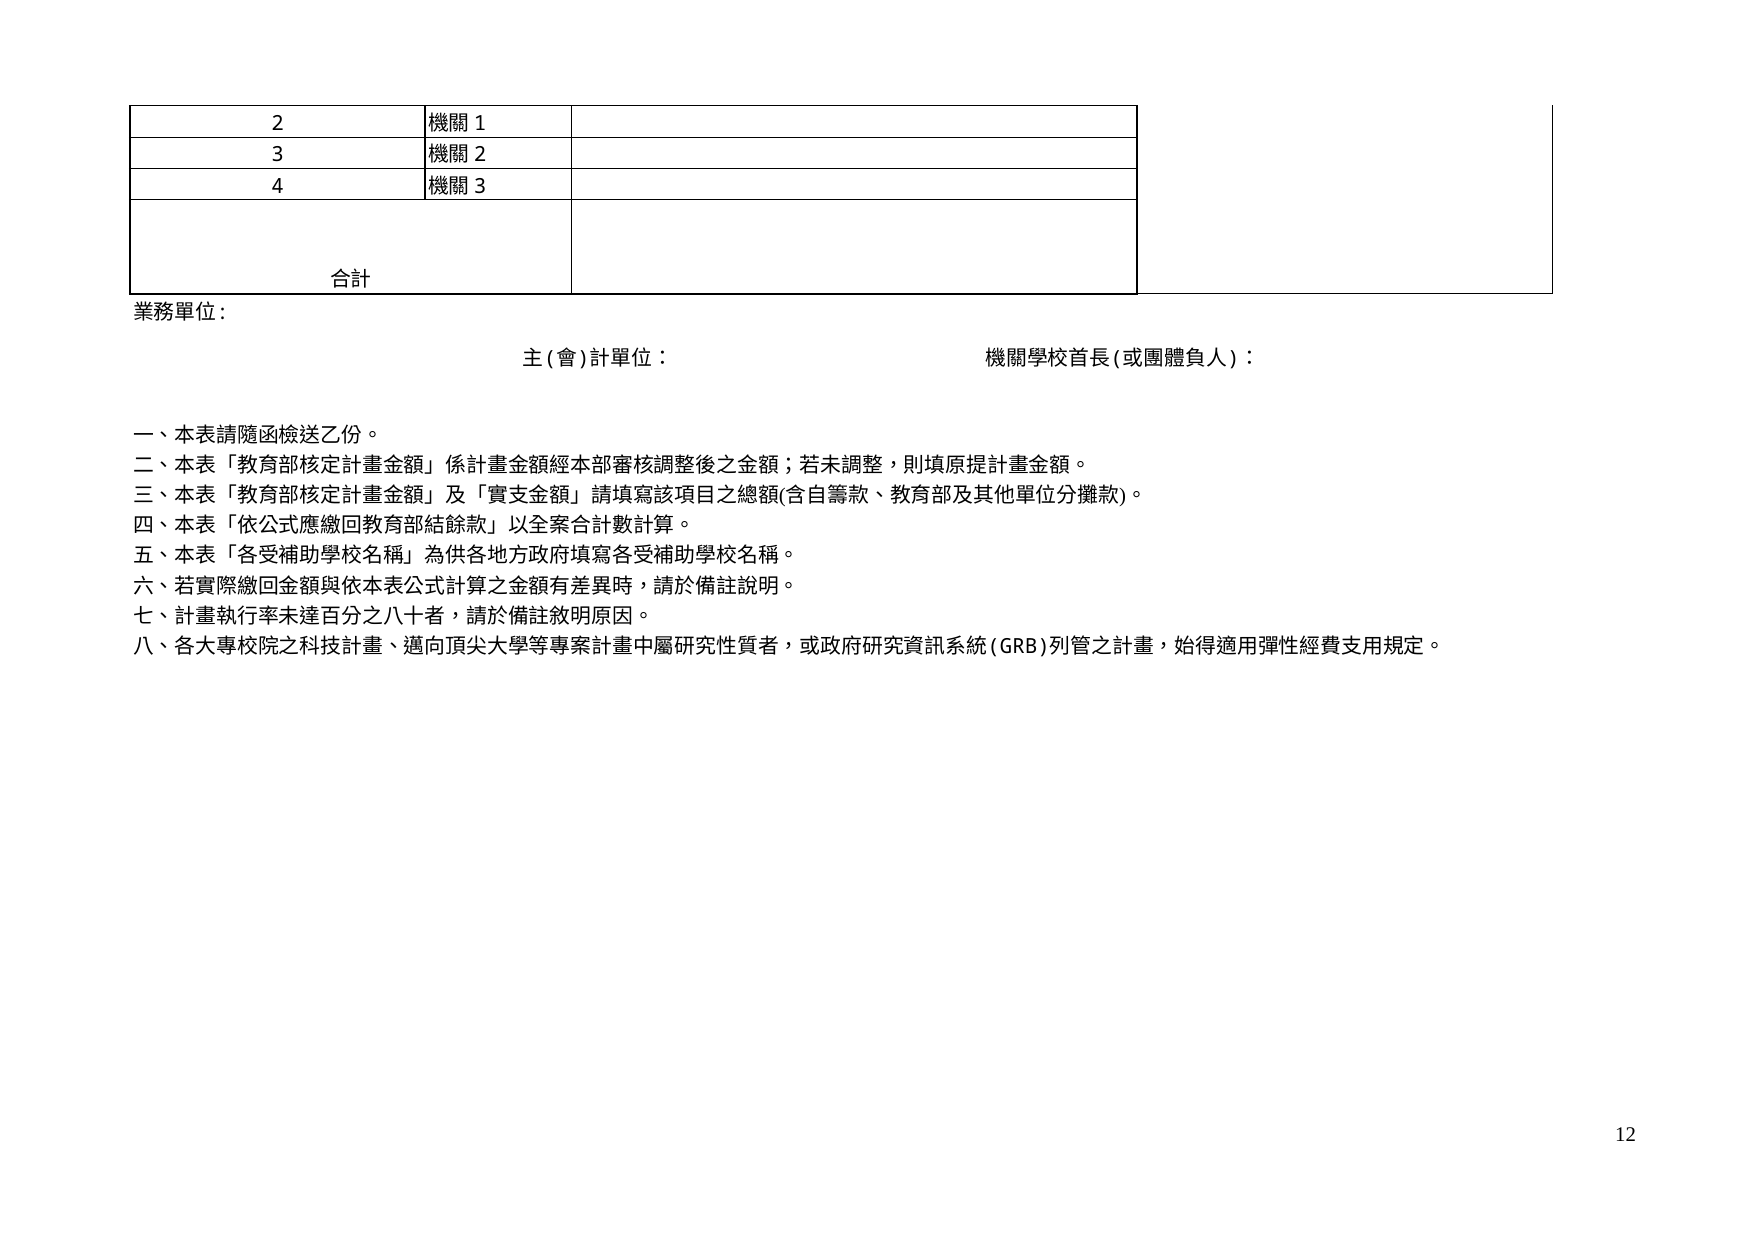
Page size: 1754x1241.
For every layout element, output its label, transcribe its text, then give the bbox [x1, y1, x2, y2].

table_cell [1138, 137, 1552, 168]
table_cell [1553, 199, 1630, 293]
table_cell 機關1 [426, 106, 571, 137]
table_cell [572, 138, 1136, 168]
table_cell [572, 200, 1136, 293]
table_cell [1514, 294, 1552, 418]
table_cell [1553, 105, 1630, 137]
table_cell [1138, 105, 1552, 137]
table_cell [1553, 168, 1630, 199]
table_cell 合計 [131, 200, 571, 293]
table_cell 3 [131, 138, 424, 168]
table_cell 機關3 [426, 169, 571, 199]
table_cell [1138, 168, 1552, 199]
table_cell [1553, 137, 1630, 168]
table_cell 一、本表請隨函檢送乙份。 二、本表「教育部核定計畫金額」係計畫金額經本部審核調整後之金額；若未調整，則填原提計畫金額。 三、本表「教育部核定計畫金額」及「實支金額」請填寫該項目之總額(含自籌款、教育部及其他單位分攤款)。 四、本表「依公式應繳回教育部結餘款」以全案合計數計算。 五、本表「各受補助學校名稱」為供各地方政府填寫各受補助學校名稱。 六、若實際繳回金額與依本表公式計算之金額有差異時，請於備註說明。 七、計畫執行率未達百分之八十者，請於備註敘明原因。 八、各大專校院之科技計畫、邁向頂尖大學等專案計畫中屬研究性質者，或政府研究資訊系統(GRB)列管之計畫，始得適用彈性經費支用規定。 [130, 418, 1552, 659]
table_cell 機關2 [426, 138, 571, 168]
table_cell 2 [131, 106, 424, 137]
table_cell 業務單位: [130, 295, 520, 418]
table_cell [572, 169, 1136, 199]
table_cell [572, 106, 1136, 137]
table_cell [1138, 199, 1552, 293]
table_cell [1407, 294, 1514, 418]
table_cell [1553, 418, 1630, 659]
table_cell 4 [131, 169, 424, 199]
table_cell 主(會)計單位： 機關學校首長(或團體負人)： [520, 294, 1407, 418]
table_cell [1553, 293, 1630, 418]
